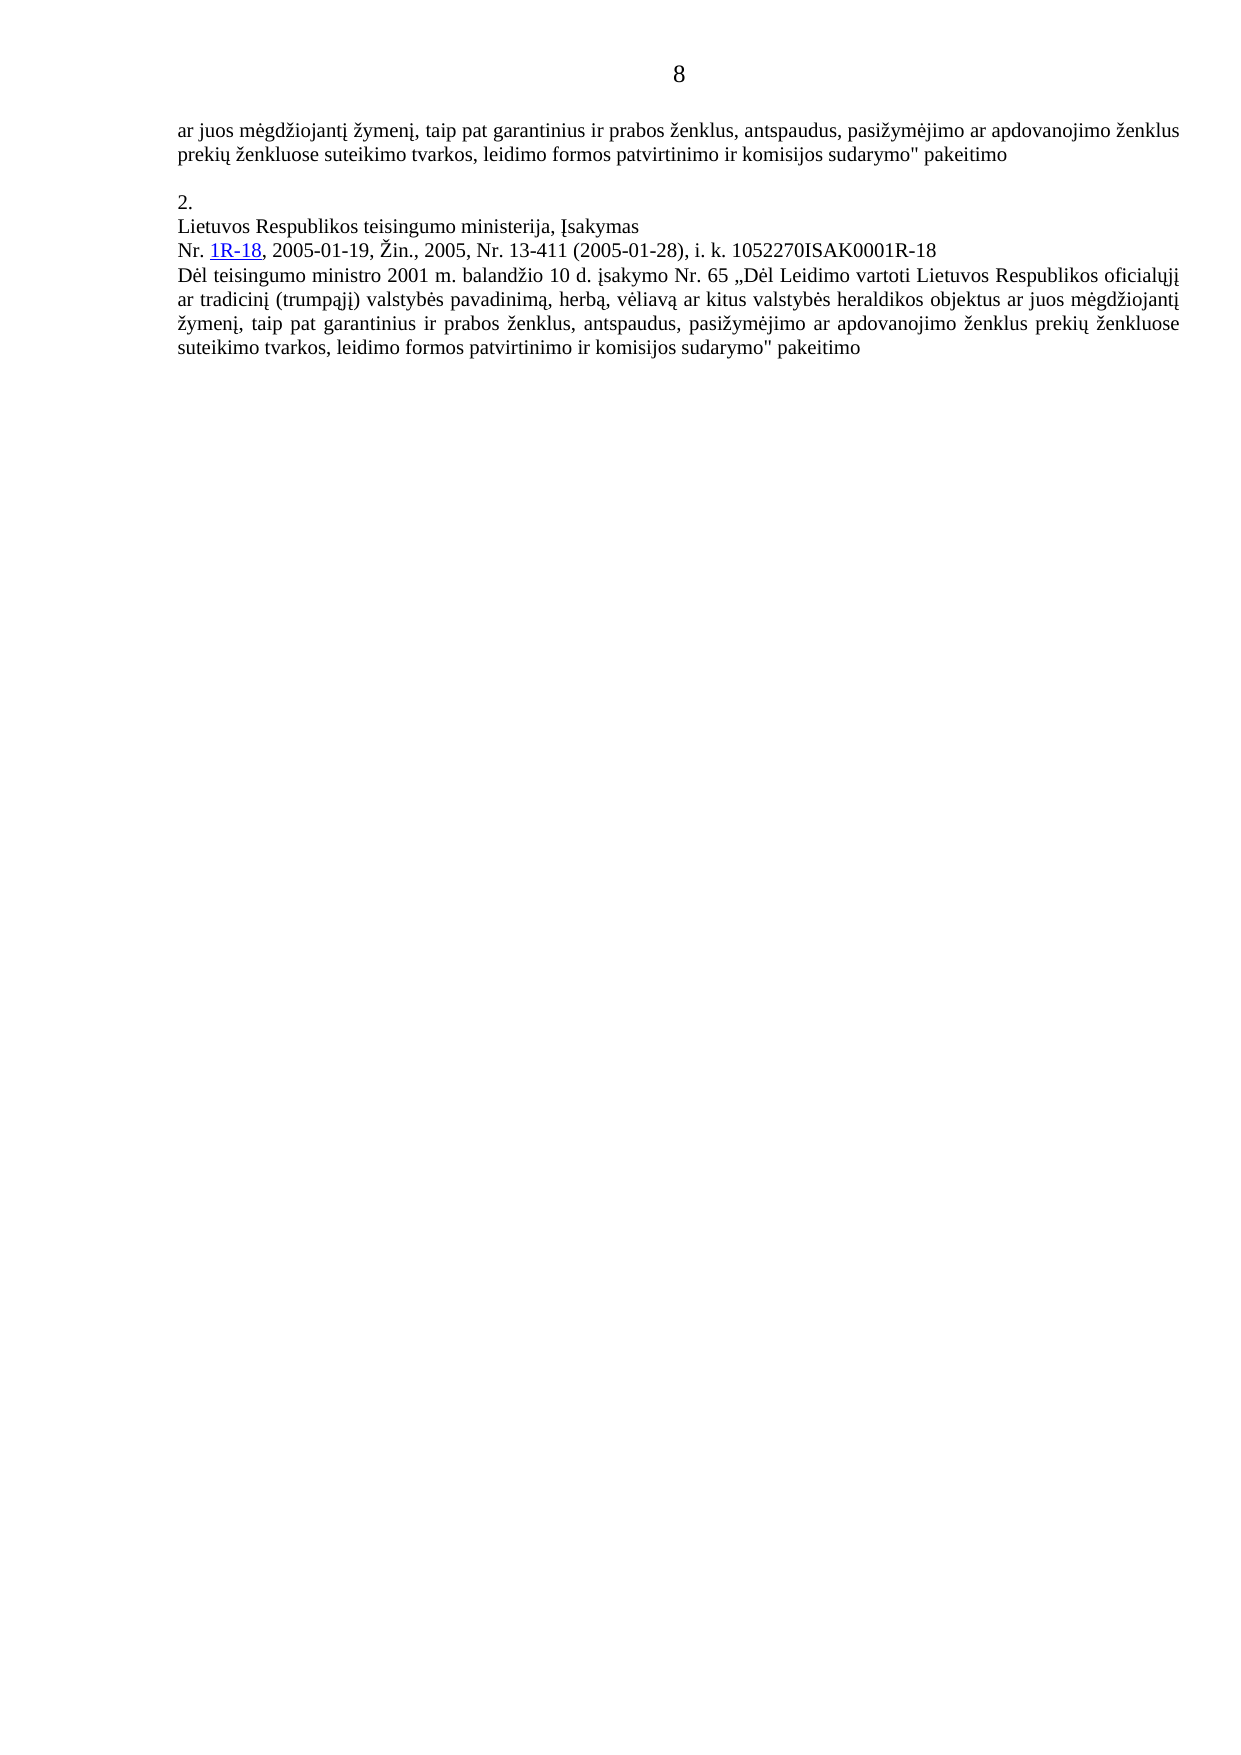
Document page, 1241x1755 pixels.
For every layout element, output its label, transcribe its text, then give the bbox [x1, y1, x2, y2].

text Nr. 1R-18, 2005-01-19, Žin., 2005, Nr. 13-411 (2005-01-28), i. k. 1052270ISAK0001R-18 [177, 238, 1181, 262]
text 2. [177, 190, 1181, 214]
text ar juos mėgdžiojantį žymenį, taip pat garantinius ir prabos ženklus, antspaudus, pasižymėjimo ar apdovanojimo ženklus prekių ženkluose suteikimo tvarkos, leidimo formos patvirtinimo ir komisijos sudarymo" pakeitimo [177, 118, 1181, 166]
text Lietuvos Respublikos teisingumo ministerija, Įsakymas [177, 214, 1181, 238]
text Dėl teisingumo ministro 2001 m. balandžio 10 d. įsakymo Nr. 65 „Dėl Leidimo vartoti Lietuvos Respublikos oficialųjį ar tradicinį (trumpąjį) valstybės pavadinimą, herbą, vėliavą ar kitus valstybės heraldikos objektus ar juos mėgdžiojantį žymenį, taip pat garantinius ir prabos ženklus, antspaudus, pasižymėjimo ar apdovanojimo ženklus prekių ženkluose suteikimo tvarkos, leidimo formos patvirtinimo ir komisijos sudarymo" pakeitimo [177, 262, 1181, 359]
